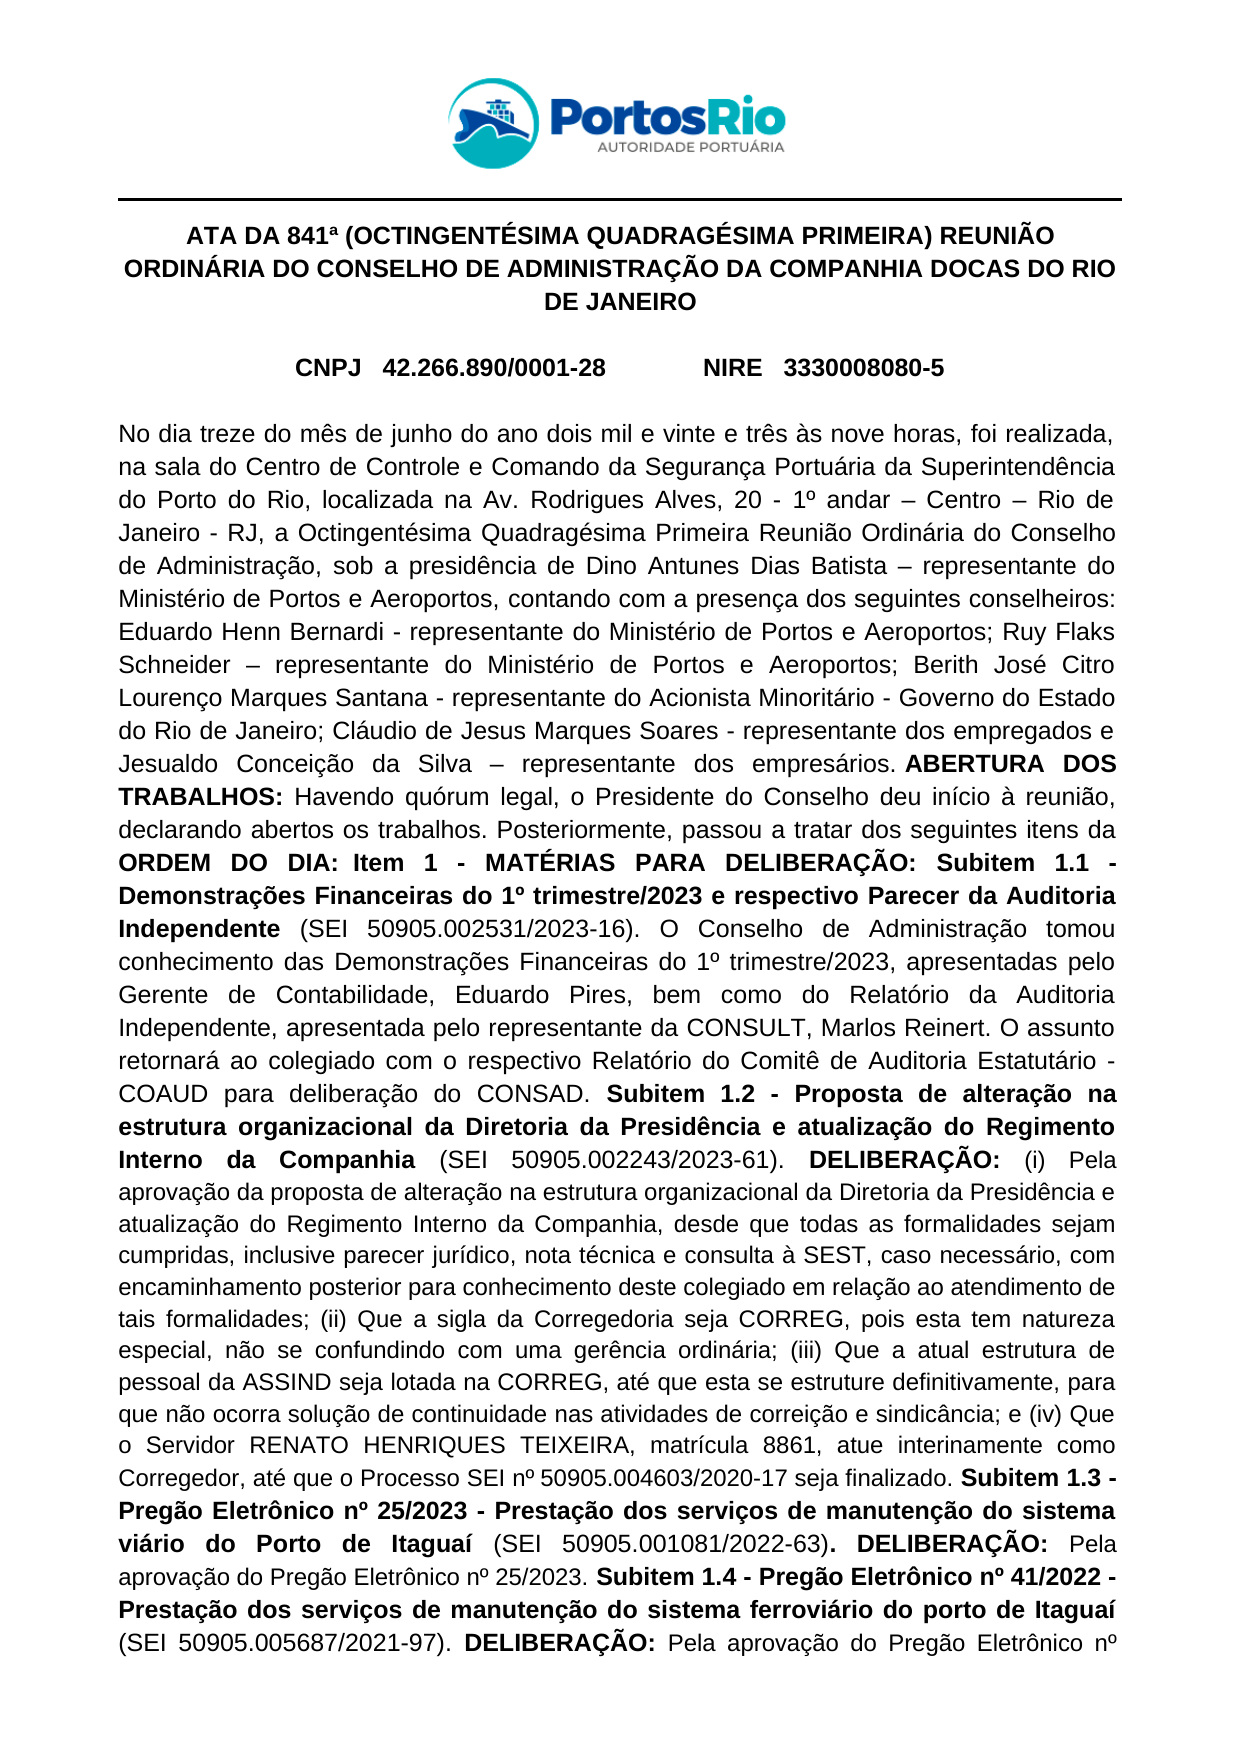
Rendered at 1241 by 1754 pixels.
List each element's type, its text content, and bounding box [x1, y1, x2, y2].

text No dia treze do mês de junho do ano dois mil e vinte e três às nove horas, foi realizada, na sala do Centro de Controle e Comando da Segurança Portuária da Superintendência do Porto do Rio, localizada na Av. Rodrigues Alves, 20 - 1º andar – Centro – Rio de Janeiro - RJ, a Octingentésima Quadragésima Primeira Reunião Ordinária do Conselho de Administração, sob a presidência de Dino Antunes Dias Batista – representante do Ministério de Portos e Aeroportos, contando com a presença dos seguintes conselheiros: Eduardo Henn Bernardi - representante do Ministério de Portos e Aeroportos; Ruy Flaks Schneider – representante do Ministério de Portos e Aeroportos; Berith José Citro Lourenço Marques Santana - representante do Acionista Minoritário - Governo do Estado do Rio de Janeiro; Cláudio de Jesus Marques Soares - representante dos empregados e Jesualdo Conceição da Silva – representante dos empresários. ABERTURA DOS TRABALHOS: Havendo quórum legal, o Presidente do Conselho deu início à reunião, declarando abertos os trabalhos. Posteriormente, passou a tratar dos seguintes itens da ORDEM DO DIA: Item 1 - MATÉRIAS PARA DELIBERAÇÃO: Subitem 1.1 - Demonstrações Financeiras do 1º trimestre/2023 e respectivo Parecer da Auditoria Independente (SEI 50905.002531/2023-16). O Conselho de Administração tomou conhecimento das Demonstrações Financeiras do 1º trimestre/2023, apresentadas pelo Gerente de Contabilidade, Eduardo Pires, bem como do Relatório da Auditoria Independente, apresentada pelo representante da CONSULT, Marlos Reinert. O assunto retornará ao colegiado com o respectivo Relatório do Comitê de Auditoria Estatutário - COAUD para deliberação do CONSAD. Subitem 1.2 - Proposta de alteração na estrutura organizacional da Diretoria da Presidência e atualização do Regimento Interno da Companhia (SEI 50905.002243/2023-61). DELIBERAÇÃO: (i) Pela aprovação da proposta de alteração na estrutura organizacional da Diretoria da Presidência e atualização do Regimento Interno da Companhia, desde que todas as formalidades sejam cumpridas, inclusive parecer jurídico, nota técnica e consulta à SEST, caso necessário, com encaminhamento posterior para conhecimento deste colegiado em relação ao atendimento de tais formalidades; (ii) Que a sigla da Corregedoria seja CORREG, pois esta tem natureza especial, não se confundindo com uma gerência ordinária; (iii) Que a atual estrutura de pessoal da ASSIND seja lotada na CORREG, até que esta se estruture definitivamente, para que não ocorra solução de continuidade nas atividades de correição e sindicância; e (iv) Que o Servidor RENATO HENRIQUES TEIXEIRA, matrícula 8861, atue interinamente como Corregedor, até que o Processo SEI nº 50905.004603/2020-17 seja finalizado. Subitem 1.3 - Pregão Eletrônico nº 25/2023 - Prestação dos serviços de manutenção do sistema viário do Porto de Itaguaí (SEI 50905.001081/2022-63). DELIBERAÇÃO: Pela aprovação do Pregão Eletrônico nº 25/2023. Subitem 1.4 - Pregão Eletrônico nº 41/2022 - Prestação dos serviços de manutenção do sistema ferroviário do porto de Itaguaí (SEI 50905.005687/2021-97). DELIBERAÇÃO: Pela aprovação do Pregão Eletrônico nº [118, 419, 1117, 1657]
text ATA DA 841ª (OCTINGENTÉSIMA QUADRAGÉSIMA PRIMEIRA) REUNIÃO ORDINÁRIA DO CONSELHO DE ADMINISTRAÇÃO DA COMPANHIA DOCAS DO RIO DE JANEIRO [118, 221, 1122, 315]
text CNPJ 42.266.890/0001-28 NIRE 3330008080-5 [118, 353, 1122, 381]
